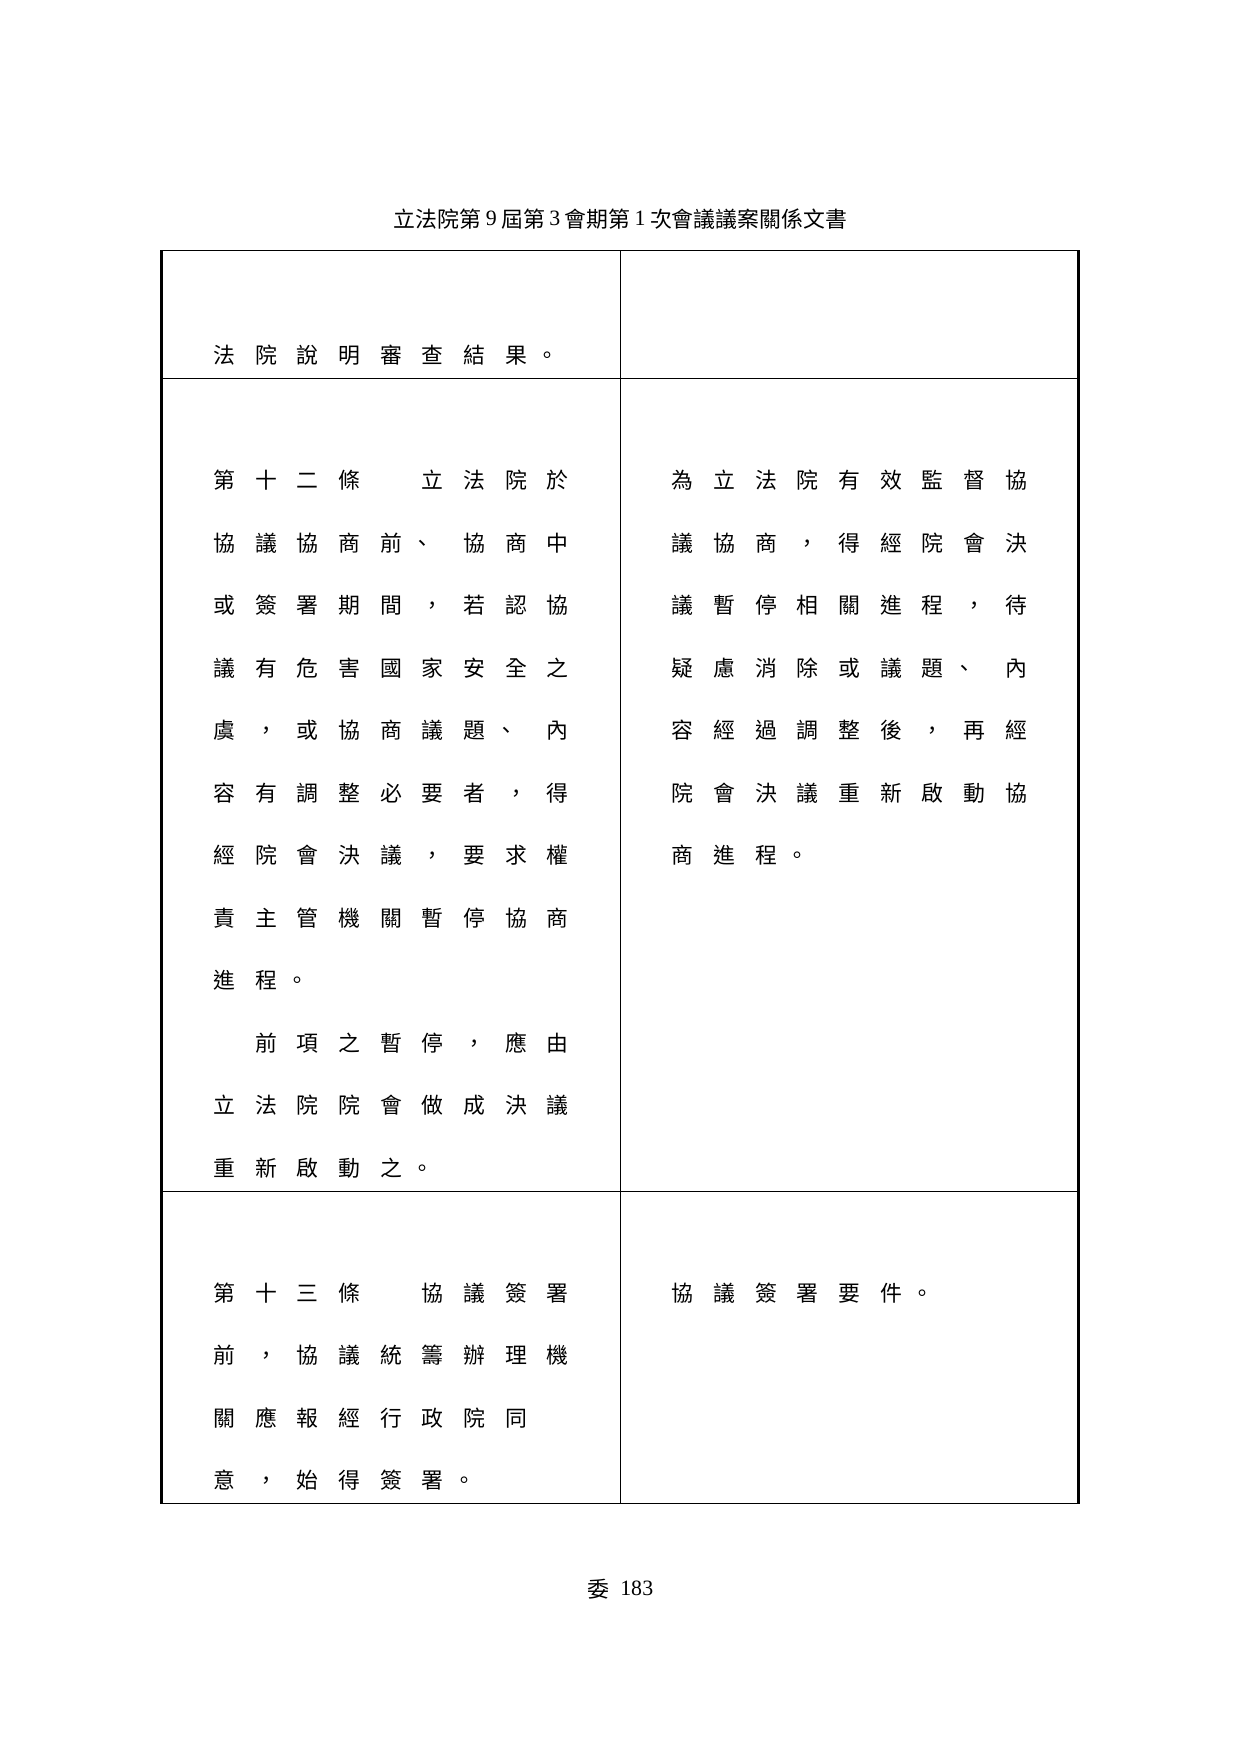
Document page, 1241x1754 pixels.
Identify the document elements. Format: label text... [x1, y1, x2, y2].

table_cell 為立法院有效監督協議協商，得經院會決議暫停相關進程，待疑慮消除或議題、內容經過調整後，再經院會決議重新啟動協商進程。 [621, 379, 1077, 1191]
table_cell 法院說明審查結果。 [163, 251, 620, 378]
table_cell [621, 251, 1077, 378]
table_cell 協議簽署要件。 [621, 1192, 1077, 1503]
table_cell 第十三條 協議簽署前，協議統籌辦理機關應報經行政院同意，始得簽署。 [163, 1192, 620, 1503]
table_cell 第十二條 立法院於協議協商前、協商中或簽署期間，若認協議有危害國家安全之虞，或協商議題、內容有調整必要者，得經院會決議，要求權責主管機關暫停協商進程。 前項之暫停，應由立法院院會做成決議重新啟動之。 [163, 379, 620, 1191]
